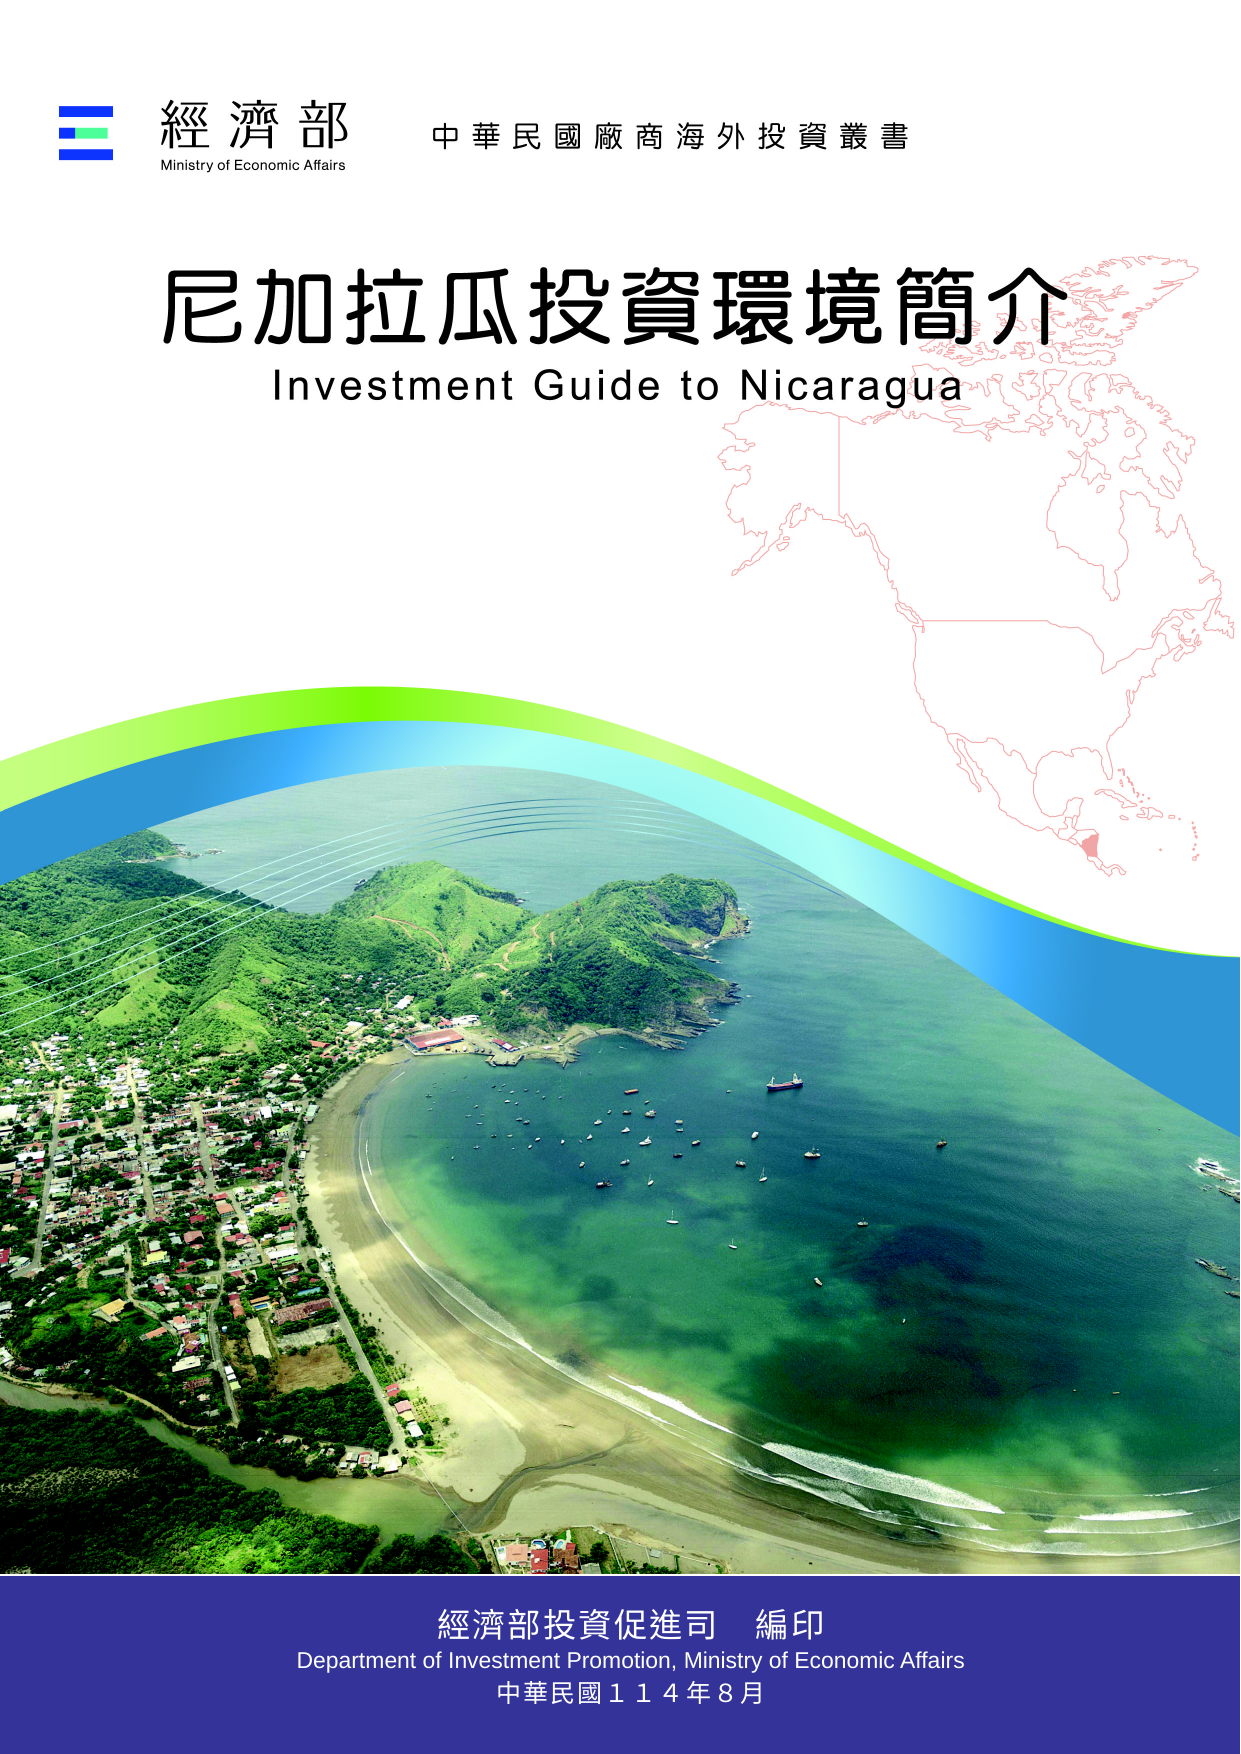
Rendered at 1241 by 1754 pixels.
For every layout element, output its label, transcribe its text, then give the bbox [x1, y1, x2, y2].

text 經濟部投資促進司 編印 [0, 1599, 1240, 1647]
picture [0, 0, 1240, 1574]
text Department of Investment Promotion, Ministry of Economic Affairs [0, 1647, 1240, 1674]
text 中華民國１１４年８月 [0, 1674, 1240, 1710]
